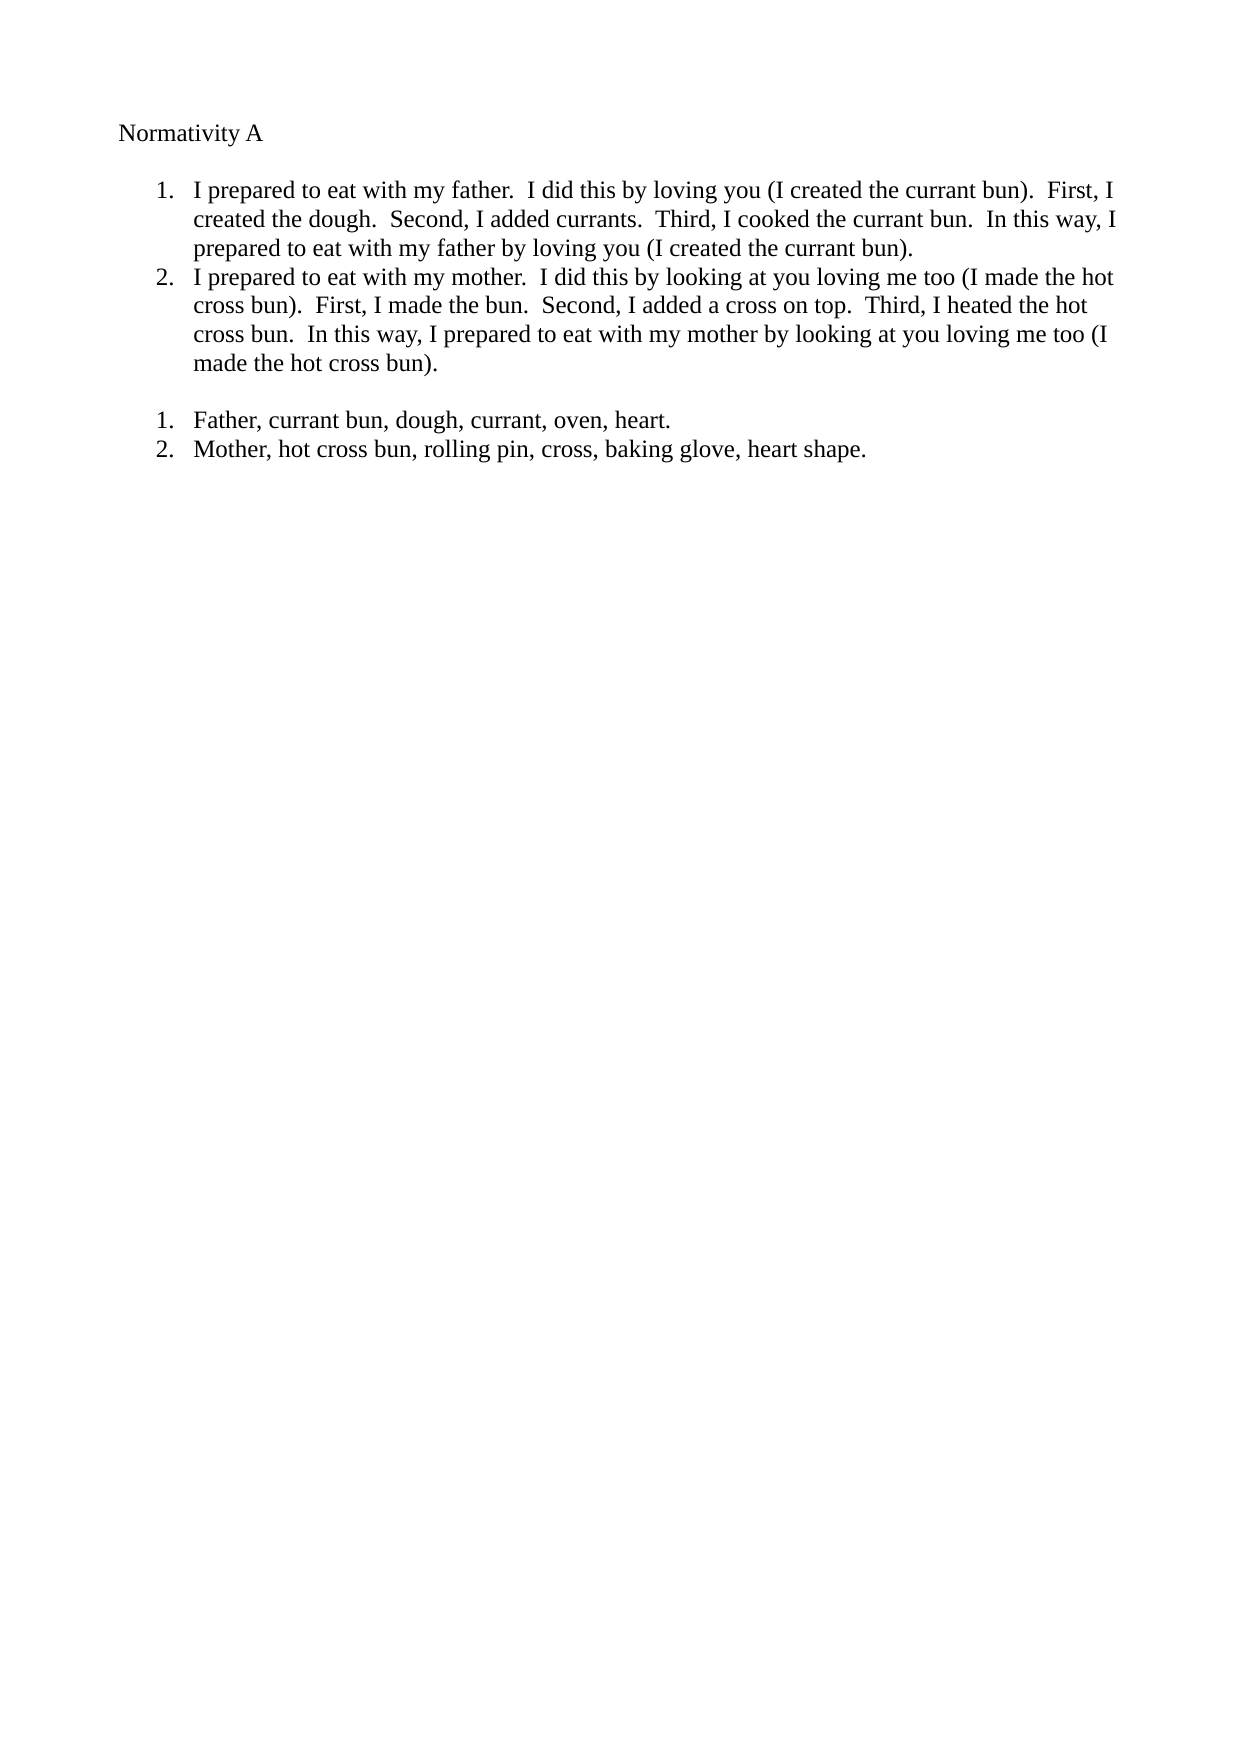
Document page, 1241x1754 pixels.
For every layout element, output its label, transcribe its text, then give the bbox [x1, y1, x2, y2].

list Mother, hot cross bun, rolling pin, cross, baking glove, heart shape. [156, 434, 1122, 463]
list Father, currant bun, dough, currant, oven, heart. [156, 406, 1122, 434]
list I prepared to eat with my mother. I did this by looking at you loving me too (I made the hot cross bun). First, I made the bun. Second, I added a cross on top. Third, I heated the hot cross bun. In this way, I prepared to eat with my mother by looking at you loving me too (I made the hot cross bun). [156, 262, 1122, 377]
text Normativity A [118, 118, 1122, 147]
list I prepared to eat with my father. I did this by loving you (I created the currant bun). First, I created the dough. Second, I added currants. Third, I cooked the currant bun. In this way, I prepared to eat with my father by loving you (I created the currant bun). [156, 176, 1122, 262]
